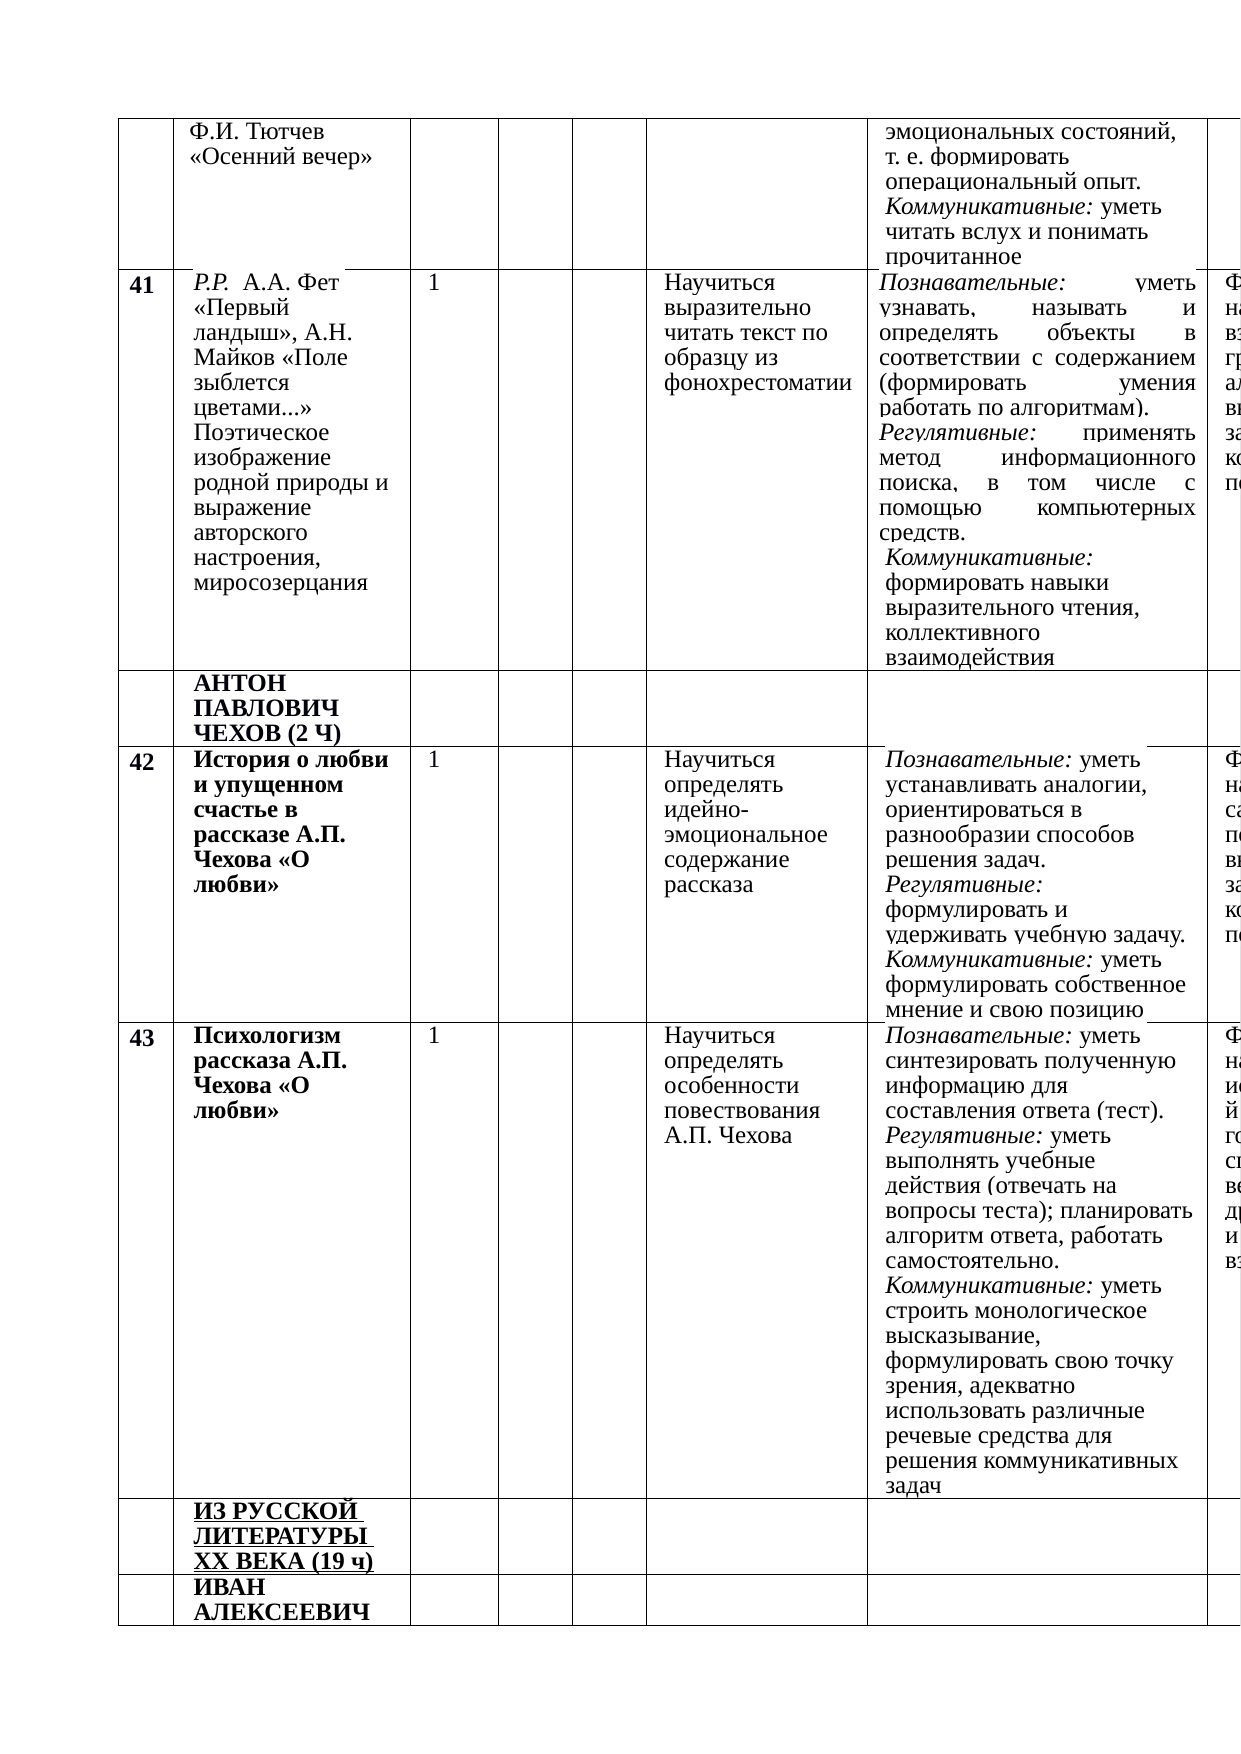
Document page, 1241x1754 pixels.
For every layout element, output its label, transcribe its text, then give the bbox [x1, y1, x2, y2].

table_cell Психологизм рассказа А.П. Чехова «О любви» [174, 1023, 410, 1498]
table_cell АНТОН ПАВЛОВИЧ ЧЕХОВ (2 Ч) [174, 671, 410, 746]
table_cell [411, 119, 498, 269]
table_cell [411, 1499, 498, 1574]
table_cell [119, 119, 173, 269]
table_cell P.P. А.А. Фет «Первый ландыш», А.Н. Майков «Поле зыблется цветами...» Поэтическое изображение родной природы и выражение авторского настроения, миросозерцания [174, 270, 410, 670]
table_cell [647, 671, 867, 746]
table_cell [119, 1575, 173, 1625]
table_cell [647, 119, 867, 269]
table_cell 1 [411, 1023, 498, 1498]
table_cell [119, 1499, 173, 1574]
table_cell [499, 270, 572, 670]
table_cell [499, 747, 572, 1022]
table_cell 43 [119, 1023, 173, 1498]
table_cell эмоциональных состояний, т. е. формировать операциональный опыт. Коммуникативные: уметь читать вслух и понимать прочитанное [868, 119, 1207, 269]
table_cell [868, 671, 1207, 746]
table_cell Познавательные: уметь синтезировать полученную информацию для составления ответа (тест). Регулятивные: уметь выполнять учебные действия (отвечать на вопросы теста); планировать алгоритм ответа, работать самостоятельно. Коммуникативные: уметь строить монологическое высказывание, формулировать свою точку зрения, адекватно использовать различные речевые средства для решения коммуникативных задач [868, 1023, 1207, 1498]
table_cell Формирование навыков взаимодействия в группе по алгоритму выполнения задачи при консультативной помощи учителя [1208, 270, 1240, 670]
table_cell [411, 1575, 498, 1625]
table_cell [499, 1575, 572, 1625]
table_cell 42 [119, 747, 173, 1022]
table_cell Формирование мотивации к индивидуальной и коллективной творческой деятельности [1208, 119, 1240, 269]
table_cell [868, 1499, 1207, 1574]
table_cell [647, 1499, 867, 1574]
table_cell Формирование навыков исследовательской деятельности, готовности и способности вести диалог с другими людьми и достигать в нем взаимопонимания [1208, 1023, 1240, 1498]
table_cell 41 [119, 270, 173, 670]
table_cell Ф.И. Тютчев «Осенний вечер» [174, 119, 410, 269]
table_cell Познавательные: уметь узнавать, называть и определять объекты в соответствии с содержанием (формировать умения работать по алгоритмам). Регулятивные: применять метод информационного поиска, в том числе с помощью компьютерных средств. Коммуникативные: формировать навыки выразительного чтения, коллективного взаимодействия [868, 270, 1207, 670]
table_cell [411, 671, 498, 746]
table_cell [573, 270, 646, 670]
table_cell [573, 1575, 646, 1625]
table_cell Научиться выразительно читать текст по образцу из фонохрестоматии [647, 270, 867, 670]
table_cell [1208, 1499, 1240, 1574]
table_cell История о любви и упущенном счастье в рассказе А.П. Чехова «О любви» [174, 747, 410, 1022]
table_cell [499, 671, 572, 746]
table_cell ИЗ РУССКОЙ ЛИТЕРАТУРЫ XX ВЕКА (19 ч) [174, 1499, 410, 1574]
table_cell 1 [411, 270, 498, 670]
table_cell Формирование навыков самодиагностики по алгоритму выполнения задачи при консультативной помощи учителя [1208, 747, 1240, 1022]
table_cell [119, 671, 173, 746]
table_cell [573, 671, 646, 746]
table_cell ИВАН АЛЕКСЕЕВИЧ [174, 1575, 410, 1625]
table_cell [499, 119, 572, 269]
table_cell [573, 747, 646, 1022]
table_cell [868, 1575, 1207, 1625]
table_cell [499, 1499, 572, 1574]
table_cell Познавательные: уметь устанавливать аналогии, ориентироваться в разнообразии способов решения задач. Регулятивные: формулировать и удерживать учебную задачу. Коммуникативные: уметь формулировать собственное мнение и свою позицию [868, 747, 1207, 1022]
table_cell 1 [411, 747, 498, 1022]
table_cell [573, 1499, 646, 1574]
table_cell Научиться определять идейно-эмоциональное содержание рассказа [647, 747, 867, 1022]
table_cell Научиться определять особенности повествования А.П. Чехова [647, 1023, 867, 1498]
table_cell [499, 1023, 572, 1498]
table_cell [573, 119, 646, 269]
table_cell [573, 1023, 646, 1498]
table_cell [647, 1575, 867, 1625]
table_cell [1208, 1575, 1240, 1625]
table_cell [1208, 671, 1240, 746]
